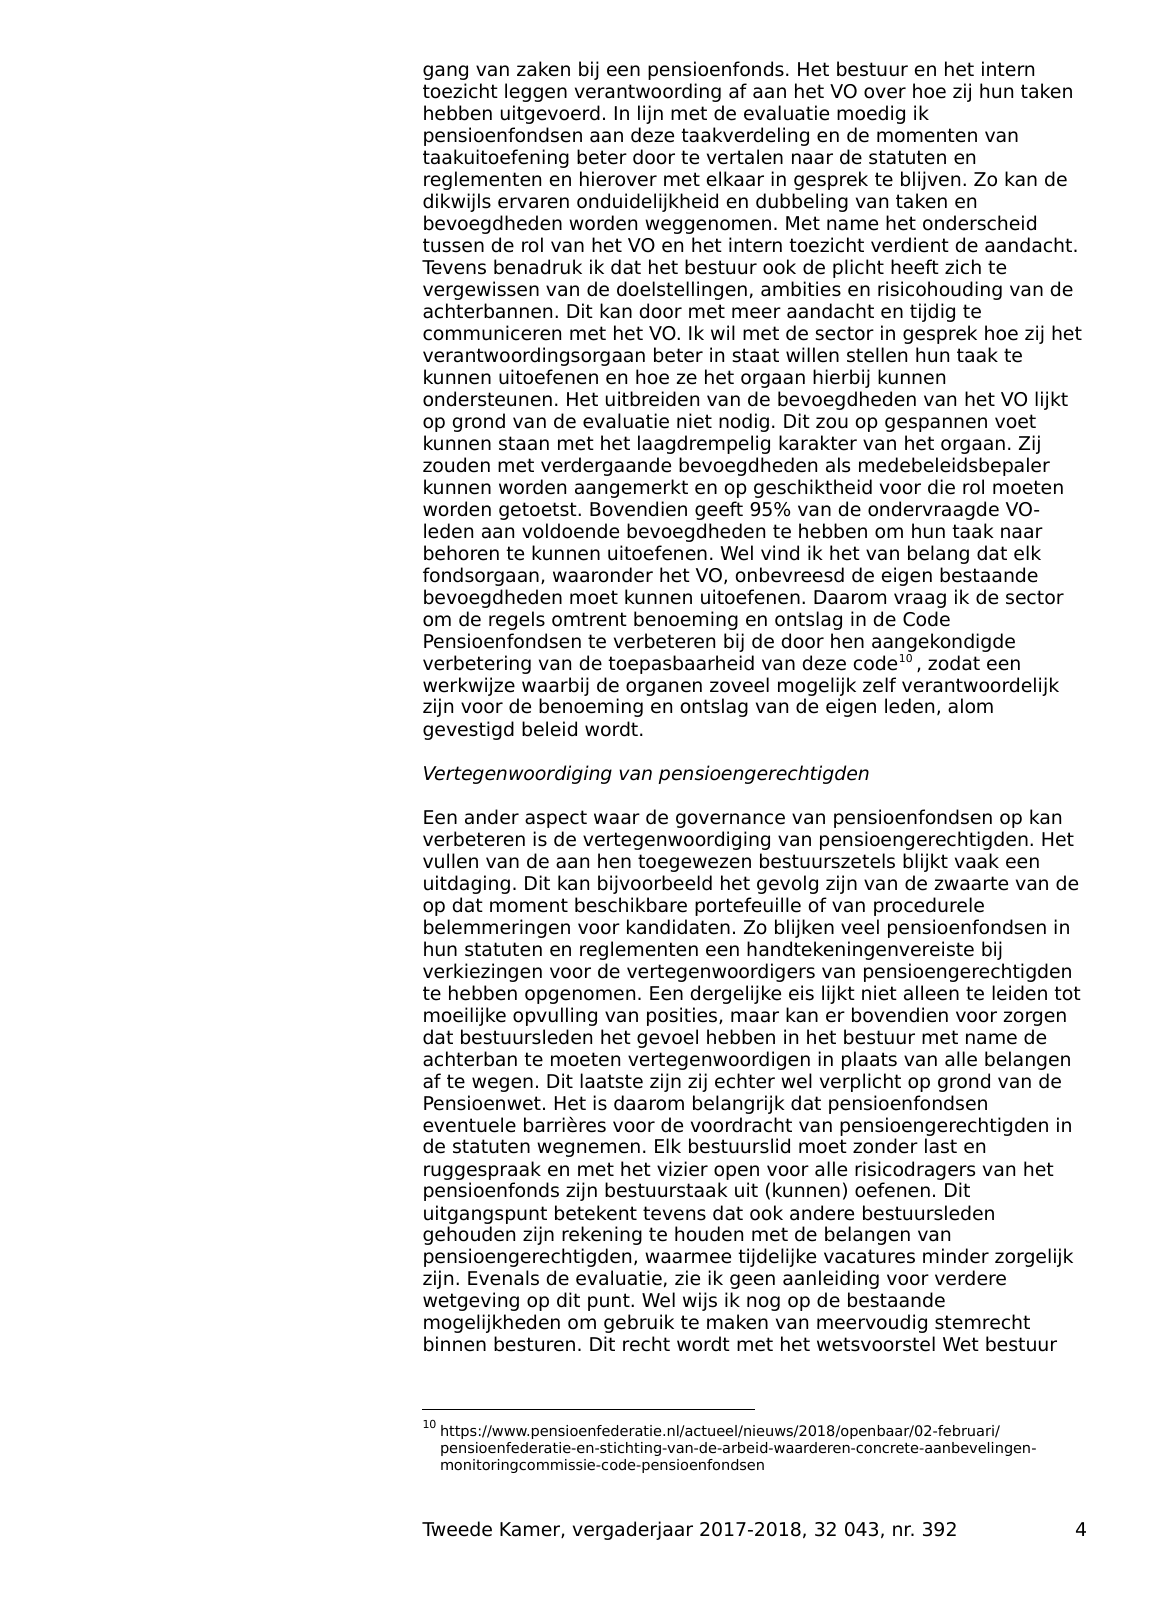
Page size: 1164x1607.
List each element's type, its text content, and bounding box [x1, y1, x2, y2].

text Een ander aspect waar de governance van pensioenfondsen op kan verbeteren is de vertegenwoordiging van pensioengerechtigden. Het vullen van de aan hen toegewezen bestuurszetels blijkt vaak een uitdaging. Dit kan bijvoorbeeld het gevolg zijn van de zwaarte van de op dat moment beschikbare portefeuille of van procedurele belemmeringen voor kandidaten. Zo blijken veel pensioenfondsen in hun statuten en reglementen een handtekeningenvereiste bij verkiezingen voor de vertegenwoordigers van pensioengerechtigden te hebben opgenomen. Een dergelijke eis lijkt niet alleen te leiden tot moeilijke opvulling van posities, maar kan er bovendien voor zorgen dat bestuursleden het gevoel hebben in het bestuur met name de achterban te moeten vertegenwoordigen in plaats van alle belangen af te wegen. Dit laatste zijn zij echter wel verplicht op grond van de Pensioenwet. Het is daarom belangrijk dat pensioenfondsen eventuele barrières voor de voordracht van pensioengerechtigden in de statuten wegnemen. Elk bestuurslid moet zonder last en ruggespraak en met het vizier open voor alle risicodragers van het pensioenfonds zijn bestuurstaak uit (kunnen) oefenen. Dit uitgangspunt betekent tevens dat ook andere bestuursleden gehouden zijn rekening te houden met de belangen van pensioengerechtigden, waarmee tijdelijke vacatures minder zorgelijk zijn. Evenals de evaluatie, zie ik geen aanleiding voor verdere wetgeving op dit punt. Wel wijs ik nog op de bestaande mogelijkheden om gebruik te maken van meervoudig stemrecht binnen besturen. Dit recht wordt met het wetsvoorstel Wet bestuur [422, 807, 1087, 1356]
text gang van zaken bij een pensioenfonds. Het bestuur en het intern toezicht leggen verantwoording af aan het VO over hoe zij hun taken hebben uitgevoerd. In lijn met de evaluatie moedig ik pensioenfondsen aan deze taakverdeling en de momenten van taakuitoefening beter door te vertalen naar de statuten en reglementen en hierover met elkaar in gesprek te blijven. Zo kan de dikwijls ervaren onduidelijkheid en dubbeling van taken en bevoegdheden worden weggenomen. Met name het onderscheid tussen de rol van het VO en het intern toezicht verdient de aandacht. Tevens benadruk ik dat het bestuur ook de plicht heeft zich te vergewissen van de doelstellingen, ambities en risicohouding van de achterbannen. Dit kan door met meer aandacht en tijdig te communiceren met het VO. Ik wil met de sector in gesprek hoe zij het verantwoordingsorgaan beter in staat willen stellen hun taak te kunnen uitoefenen en hoe ze het orgaan hierbij kunnen ondersteunen. Het uitbreiden van de bevoegdheden van het VO lijkt op grond van de evaluatie niet nodig. Dit zou op gespannen voet kunnen staan met het laagdrempelig karakter van het orgaan. Zij zouden met verdergaande bevoegdheden als medebeleidsbepaler kunnen worden aangemerkt en op geschiktheid voor die rol moeten worden getoetst. Bovendien geeft 95% van de ondervraagde VO-leden aan voldoende bevoegdheden te hebben om hun taak naar behoren te kunnen uitoefenen. Wel vind ik het van belang dat elk fondsorgaan, waaronder het VO, onbevreesd de eigen bestaande bevoegdheden moet kunnen uitoefenen. Daarom vraag ik de sector om de regels omtrent benoeming en ontslag in de Code Pensioenfondsen te verbeteren bij de door hen aangekondigde verbetering van de toepasbaarheid van deze code, zodat een werkwijze waarbij de organen zoveel mogelijk zelf verantwoordelijk zijn voor de benoeming en ontslag van de eigen leden, alom gevestigd beleid wordt. [422, 59, 1087, 740]
subtitle Vertegenwoordiging van pensioengerechtigden [422, 763, 1087, 784]
text https://www.pensioenfederatie.nl/actueel/nieuws/2018/openbaar/02-februari/pensioenfederatie-en-stichting-van-de-arbeid-waarderen-concrete-aanbevelingen-monitoringcommissie-code-pensioenfondsen [422, 1418, 1087, 1474]
